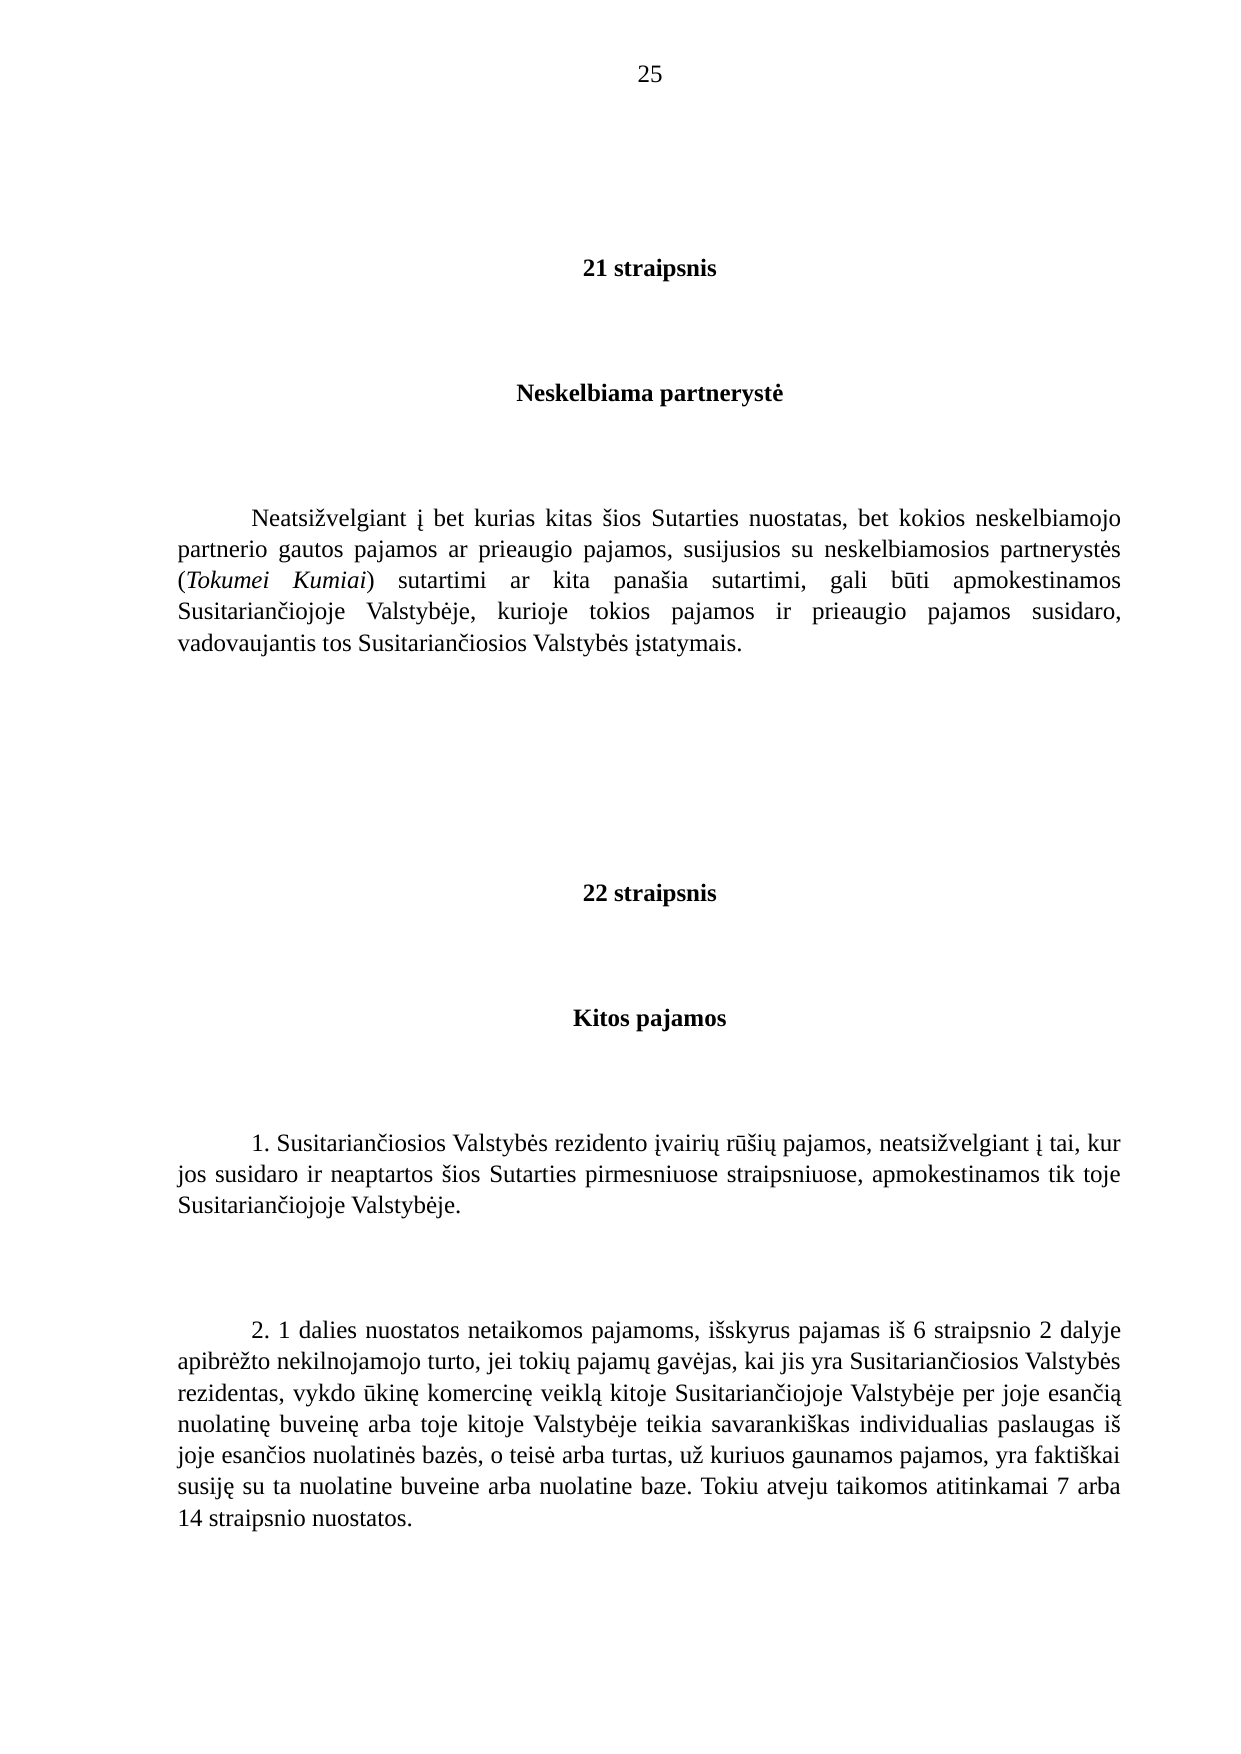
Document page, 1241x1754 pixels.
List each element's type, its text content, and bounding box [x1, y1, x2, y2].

text 2. 1 dalies nuostatos netaikomos pajamoms, išskyrus pajamas iš 6 straipsnio 2 dalyje apibrėžto nekilnojamojo turto, jei tokių pajamų gavėjas, kai jis yra Susitariančiosios Valstybės rezidentas, vykdo ūkinę komercinę veiklą kitoje Susitariančiojoje Valstybėje per joje esančią nuolatinę buveinę arba toje kitoje Valstybėje teikia savarankiškas individualias paslaugas iš joje esančios nuolatinės bazės, o teisė arba turtas, už kuriuos gaunamos pajamos, yra faktiškai susiję su ta nuolatine buveine arba nuolatine baze. Tokiu atveju taikomos atitinkamai 7 arba 14 straipsnio nuostatos. [177, 1313, 1122, 1531]
text 21 straipsnis [177, 250, 1122, 281]
text Neatsižvelgiant į bet kurias kitas šios Sutarties nuostatas, bet kokios neskelbiamojo partnerio gautos pajamos ar prieaugio pajamos, susijusios su neskelbiamosios partnerystės (Tokumei Kumiai) sutartimi ar kita panašia sutartimi, gali būti apmokestinamos Susitariančiojoje Valstybėje, kurioje tokios pajamos ir prieaugio pajamos susidaro, vadovaujantis tos Susitariančiosios Valstybės įstatymais. [177, 500, 1122, 656]
text Neskelbiama partnerystė [177, 375, 1122, 406]
text Kitos pajamos [177, 1000, 1122, 1031]
text 1. Susitariančiosios Valstybės rezidento įvairių rūšių pajamos, neatsižvelgiant į tai, kur jos susidaro ir neaptartos šios Sutarties pirmesniuose straipsniuose, apmokestinamos tik toje Susitariančiojoje Valstybėje. [177, 1125, 1122, 1219]
text 22 straipsnis [177, 875, 1122, 906]
